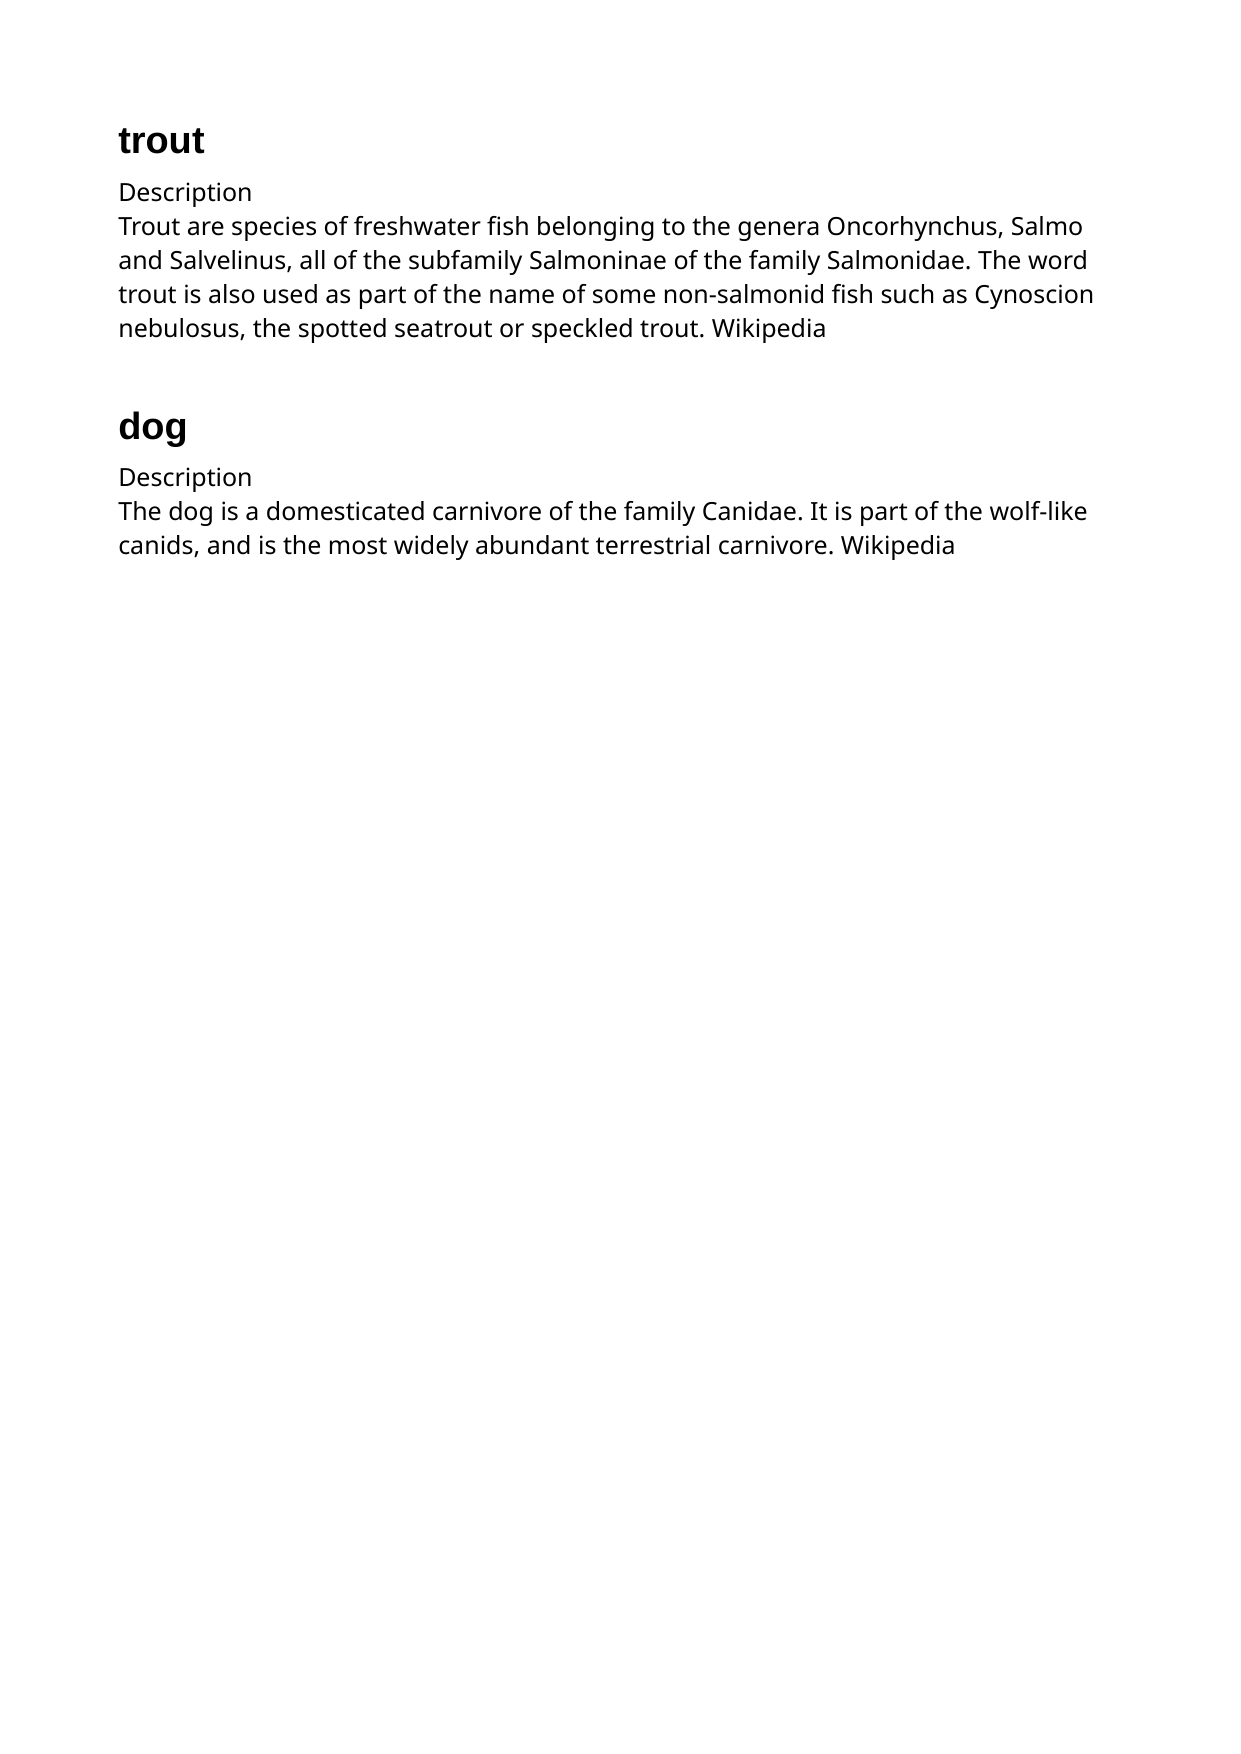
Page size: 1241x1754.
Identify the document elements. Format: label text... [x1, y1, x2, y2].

subtitle dog [118, 404, 1122, 447]
text Description [118, 174, 1122, 208]
subtitle trout [118, 118, 1122, 162]
text Description [118, 460, 1122, 494]
text The dog is a domesticated carnivore of the family Canidae. It is part of the wolf-like canids, and is the most widely abundant terrestrial carnivore. Wikipedia [118, 494, 1122, 562]
text Trout are species of freshwater fish belonging to the genera Oncorhynchus, Salmo and Salvelinus, all of the subfamily Salmoninae of the family Salmonidae. The word trout is also used as part of the name of some non-salmonid fish such as Cynoscion nebulosus, the spotted seatrout or speckled trout. Wikipedia [118, 208, 1122, 344]
